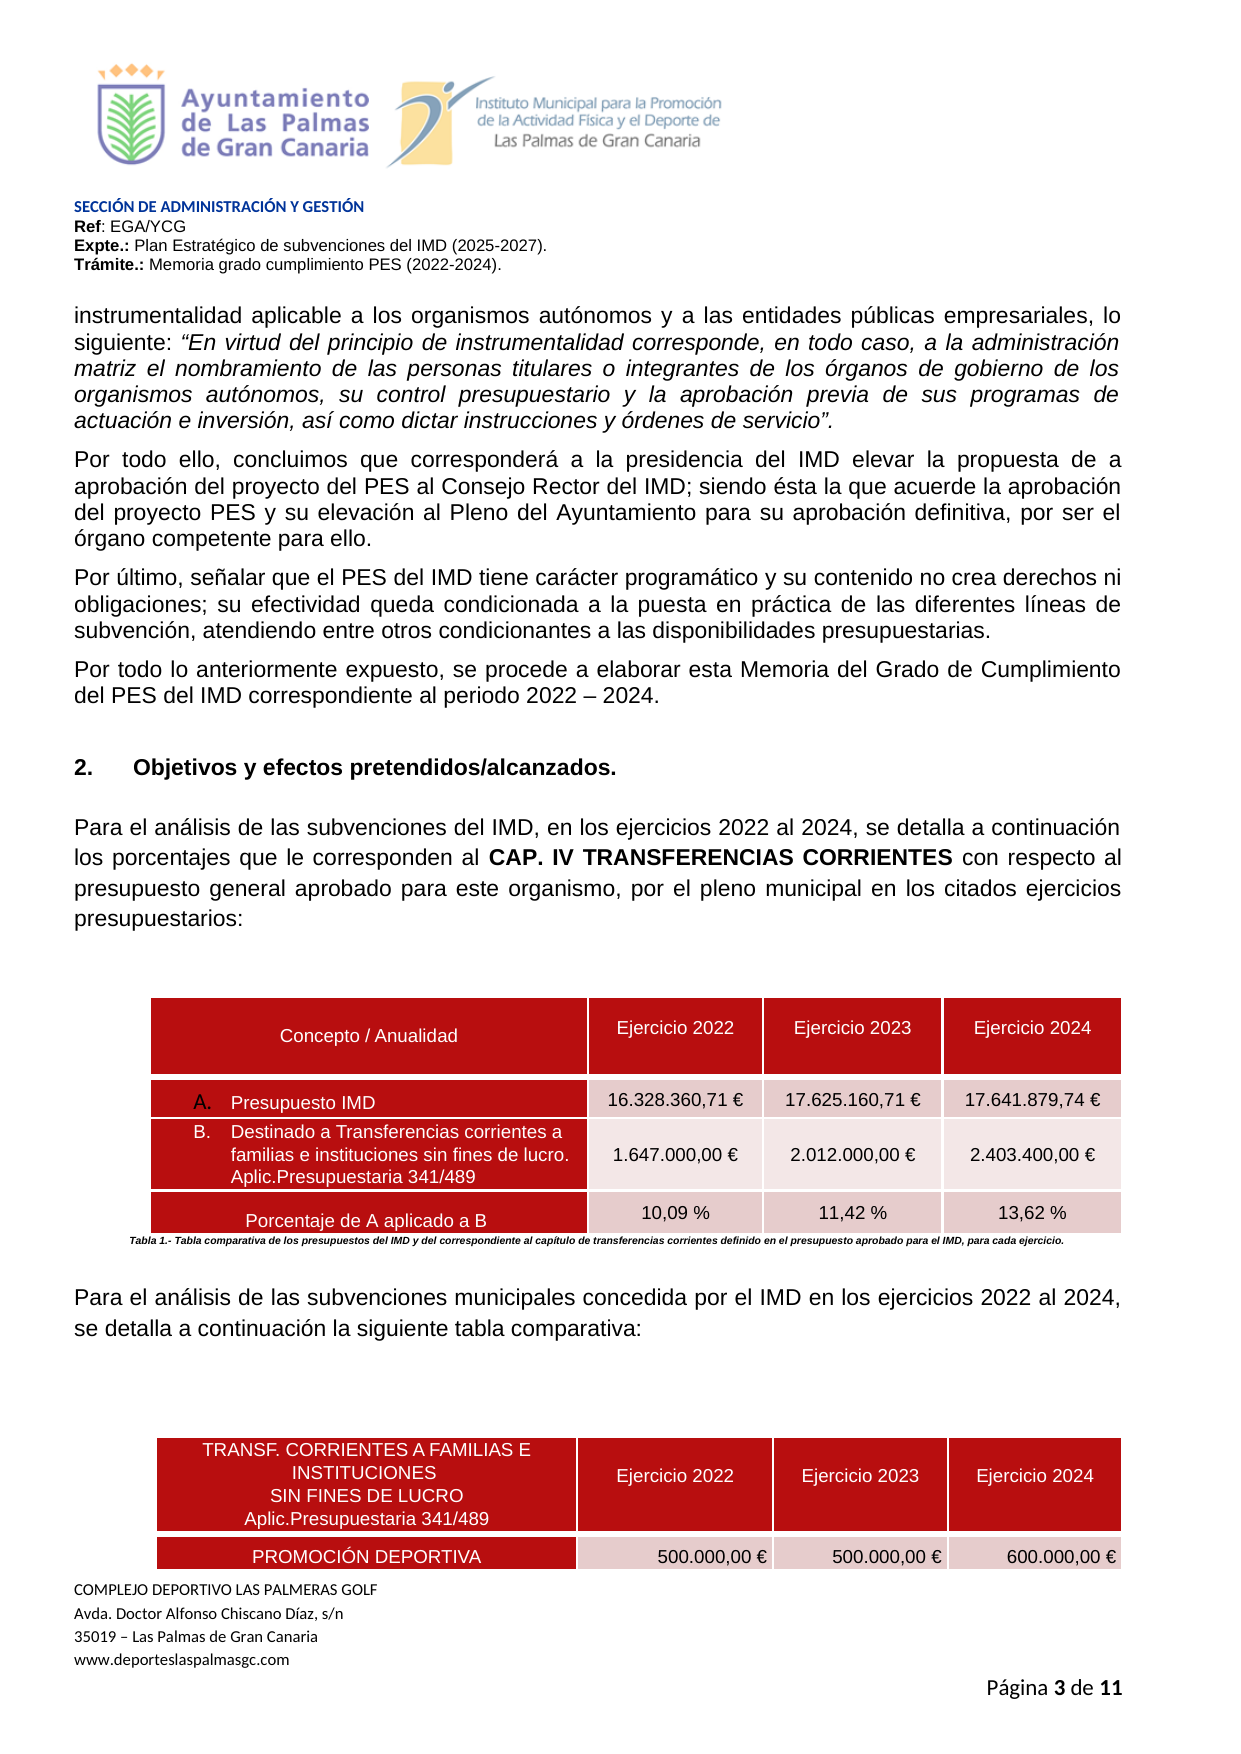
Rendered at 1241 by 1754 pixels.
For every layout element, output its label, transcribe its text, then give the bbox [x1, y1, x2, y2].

table_cell 2.012.000,00 € [764, 1119, 941, 1189]
table_cell 1.647.000,00 € [589, 1119, 762, 1189]
table_header TRANSF. CORRIENTES A FAMILIAS E INSTITUCIONES SIN FINES DE LUCRO Aplic.Presupuestaria 341/489 [157, 1438, 576, 1531]
text Tabla 1.- Tabla comparativa de los presupuestos del IMD y del correspondiente al capítulo de transferencias corrientes definido en el presupuesto aprobado para el IMD, para cada ejercicio. [74, 1235, 1122, 1254]
table_cell 500.000,00 € [774, 1537, 947, 1569]
table_cell 17.625.160,71 € [764, 1080, 941, 1117]
text Por todo lo anteriormente expuesto, se procede a elaborar esta Memoria del Grado de Cumplimiento del PES del IMD correspondiente al periodo 2022 – 2024. [74, 656, 1122, 708]
table_cell Porcentaje de A aplicado a B [151, 1192, 587, 1233]
table_header Ejercicio 2024 [949, 1438, 1121, 1531]
table_cell 17.641.879,74 € [944, 1080, 1121, 1117]
text Para el análisis de las subvenciones del IMD, en los ejercicios 2022 al 2024, se detalla a continuación los porcentajes que le corresponden al CAP. IV TRANSFERENCIAS CORRIENTES con respecto al presupuesto general aprobado para este organismo, por el pleno municipal en los citados ejercicios presupuestarios: [74, 814, 1122, 931]
table_cell 2.403.400,00 € [944, 1119, 1121, 1189]
table_header Ejercicio 2023 [774, 1438, 947, 1531]
table_header Ejercicio 2022 [589, 998, 762, 1074]
table_header Ejercicio 2022 [578, 1438, 772, 1531]
table_cell 500.000,00 € [578, 1537, 772, 1569]
table_cell 13,62 % [944, 1192, 1121, 1233]
text Por último, señalar que el PES del IMD tiene carácter programático y su contenido no crea derechos ni obligaciones; su efectividad queda condicionada a la puesta en práctica de las diferentes líneas de subvención, atendiendo entre otros condicionantes a las disponibilidades presupuestarias. [74, 564, 1122, 643]
table_cell PROMOCIÓN DEPORTIVA [157, 1537, 576, 1569]
table_cell Destinado a Transferencias corrientes a familias e instituciones sin fines de lucro. Aplic.Presupuestaria 341/489 [151, 1119, 587, 1189]
table_header Ejercicio 2023 [764, 998, 941, 1074]
text Para el análisis de las subvenciones municipales concedida por el IMD en los ejercicios 2022 al 2024, se detalla a continuación la siguiente tabla comparativa: [74, 1284, 1122, 1341]
table_header Ejercicio 2024 [944, 998, 1121, 1074]
table_cell Presupuesto IMD [151, 1080, 587, 1117]
table_cell 11,42 % [764, 1192, 941, 1233]
text Por todo ello, concluimos que corresponderá a la presidencia del IMD elevar la propuesta de a aprobación del proyecto del PES al Consejo Rector del IMD; siendo ésta la que acuerde la aprobación del proyecto PES y su elevación al Pleno del Ayuntamiento para su aprobación definitiva, por ser el órgano competente para ello. [74, 446, 1122, 552]
table_cell 600.000,00 € [949, 1537, 1121, 1569]
table_cell 16.328.360,71 € [589, 1080, 762, 1117]
text instrumentalidad aplicable a los organismos autónomos y a las entidades públicas empresariales, lo siguiente: “En virtud del principio de instrumentalidad corresponde, en todo caso, a la administración matriz el nombramiento de las personas titulares o integrantes de los órganos de gobierno de los organismos autónomos, su control presupuestario y la aprobación previa de sus programas de actuación e inversión, así como dictar instrucciones y órdenes de servicio”. [74, 302, 1122, 434]
table_cell 10,09 % [589, 1192, 762, 1233]
table_header Concepto / Anualidad [151, 998, 587, 1074]
list Objetivos y efectos pretendidos/alcanzados. [74, 754, 1122, 780]
